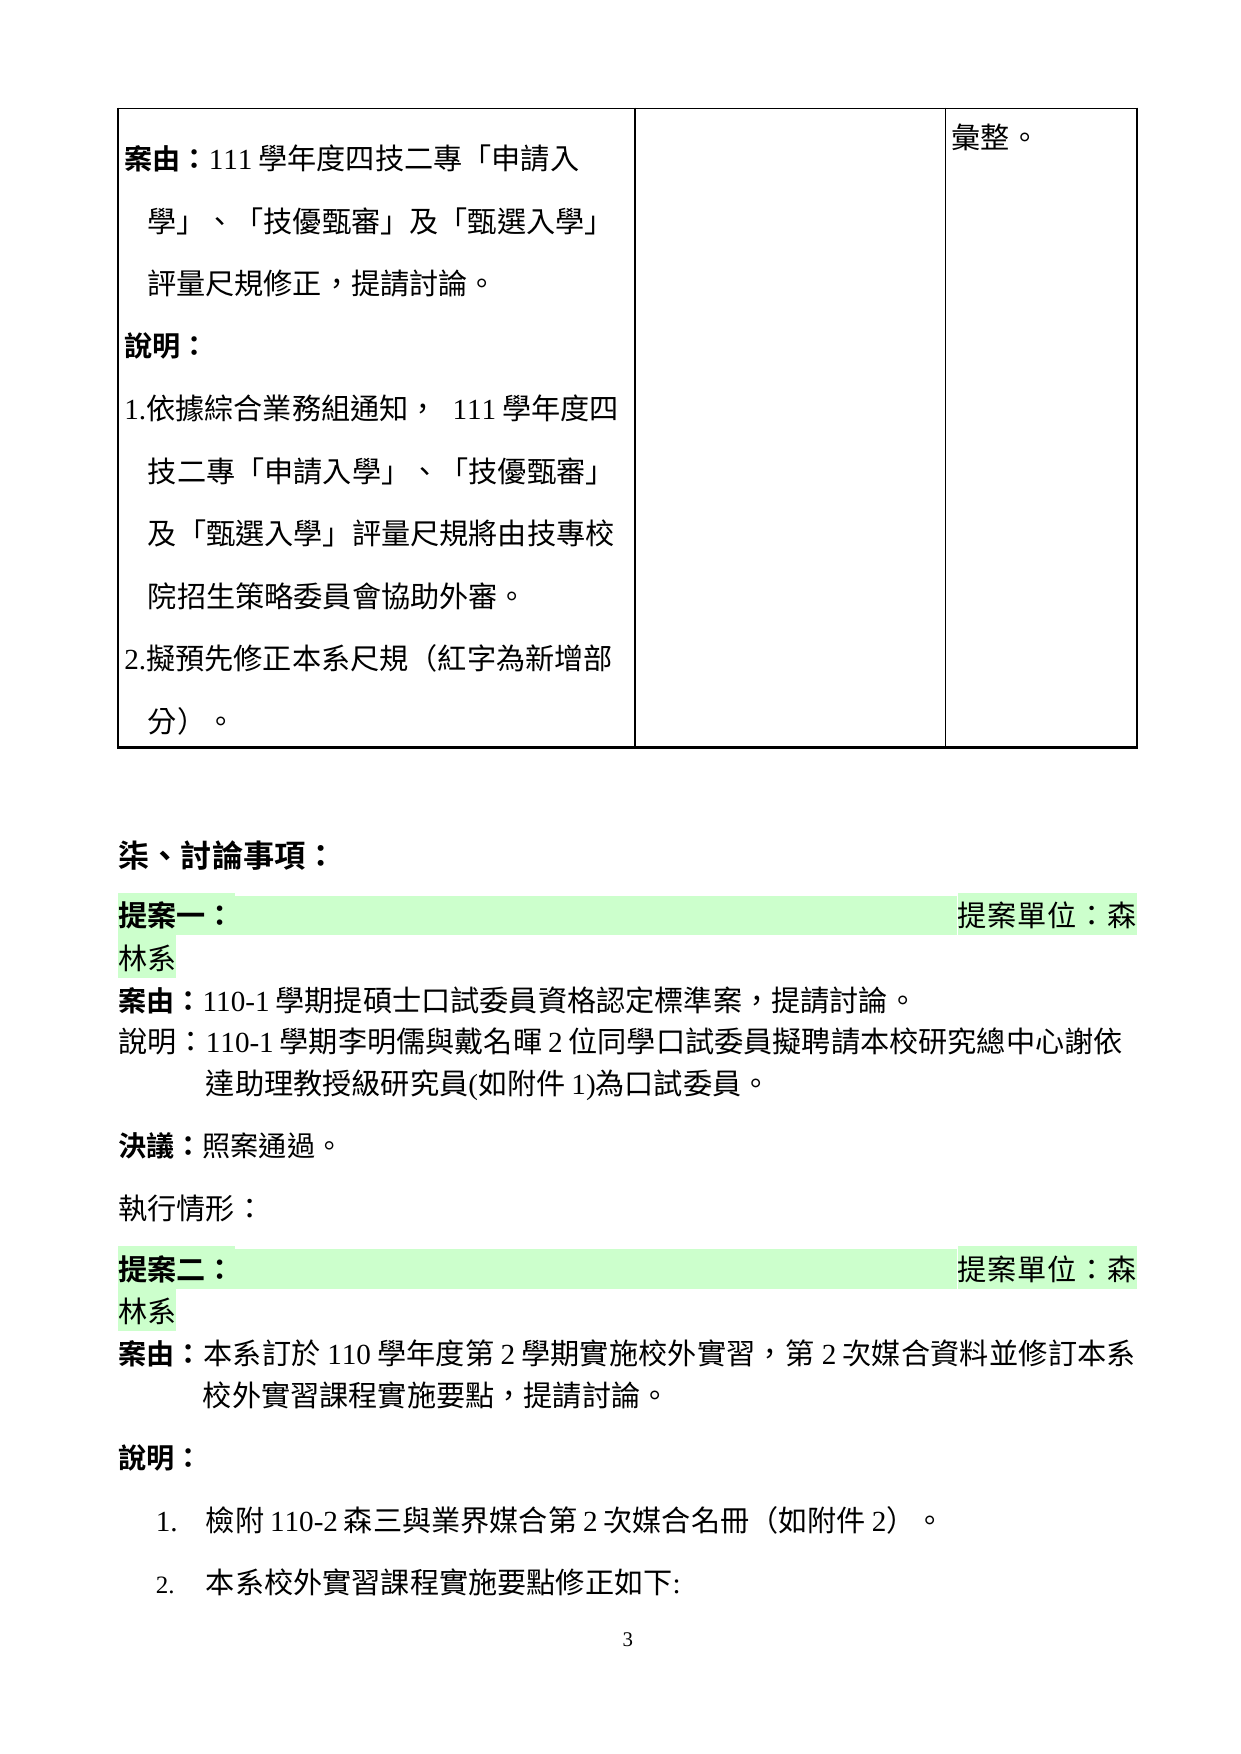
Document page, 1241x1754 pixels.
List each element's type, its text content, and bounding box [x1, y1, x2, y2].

text 提案一： 提案單位：森林系 [118, 893, 1137, 978]
text 決議：照案通過。 [118, 1103, 1137, 1165]
text 案由：本系訂於110學年度第2學期實施校外實習，第2次媒合資料並修訂本系校外實習課程實施要點，提請討論。 [118, 1331, 1137, 1414]
table_cell 彙整。 [946, 109, 1136, 746]
table_cell [636, 109, 945, 746]
text 說明：110-1學期李明儒與戴名暉2位同學口試委員擬聘請本校研究總中心謝依達助理教授級研究員(如附件1)為口試委員。 [118, 1019, 1137, 1103]
list 本系校外實習課程實施要點修正如下: [156, 1539, 1137, 1602]
table_cell 案由：111學年度四技二專「申請入學」、「技優甄審」及「甄選入學」評量尺規修正，提請討論。 說明： 1.依據綜合業務組通知， 111學年度四技二專「申請入學」、「技優甄審」及「甄選入學」評量尺規將由技專校院招生策略委員會協助外審。 2.擬預先修正本系尺規（紅字為新增部分）。 [119, 109, 634, 746]
text 案由：110-1學期提碩士口試委員資格認定標準案，提請討論。 [118, 978, 1137, 1019]
text 執行情形： [118, 1165, 1137, 1228]
text 提案二： 提案單位：森林系 [118, 1246, 1137, 1331]
text 柒、討論事項： [118, 812, 1137, 874]
text 說明： [118, 1414, 1137, 1477]
list 檢附110-2森三與業界媒合第2次媒合名冊（如附件2）。 [156, 1477, 1137, 1539]
